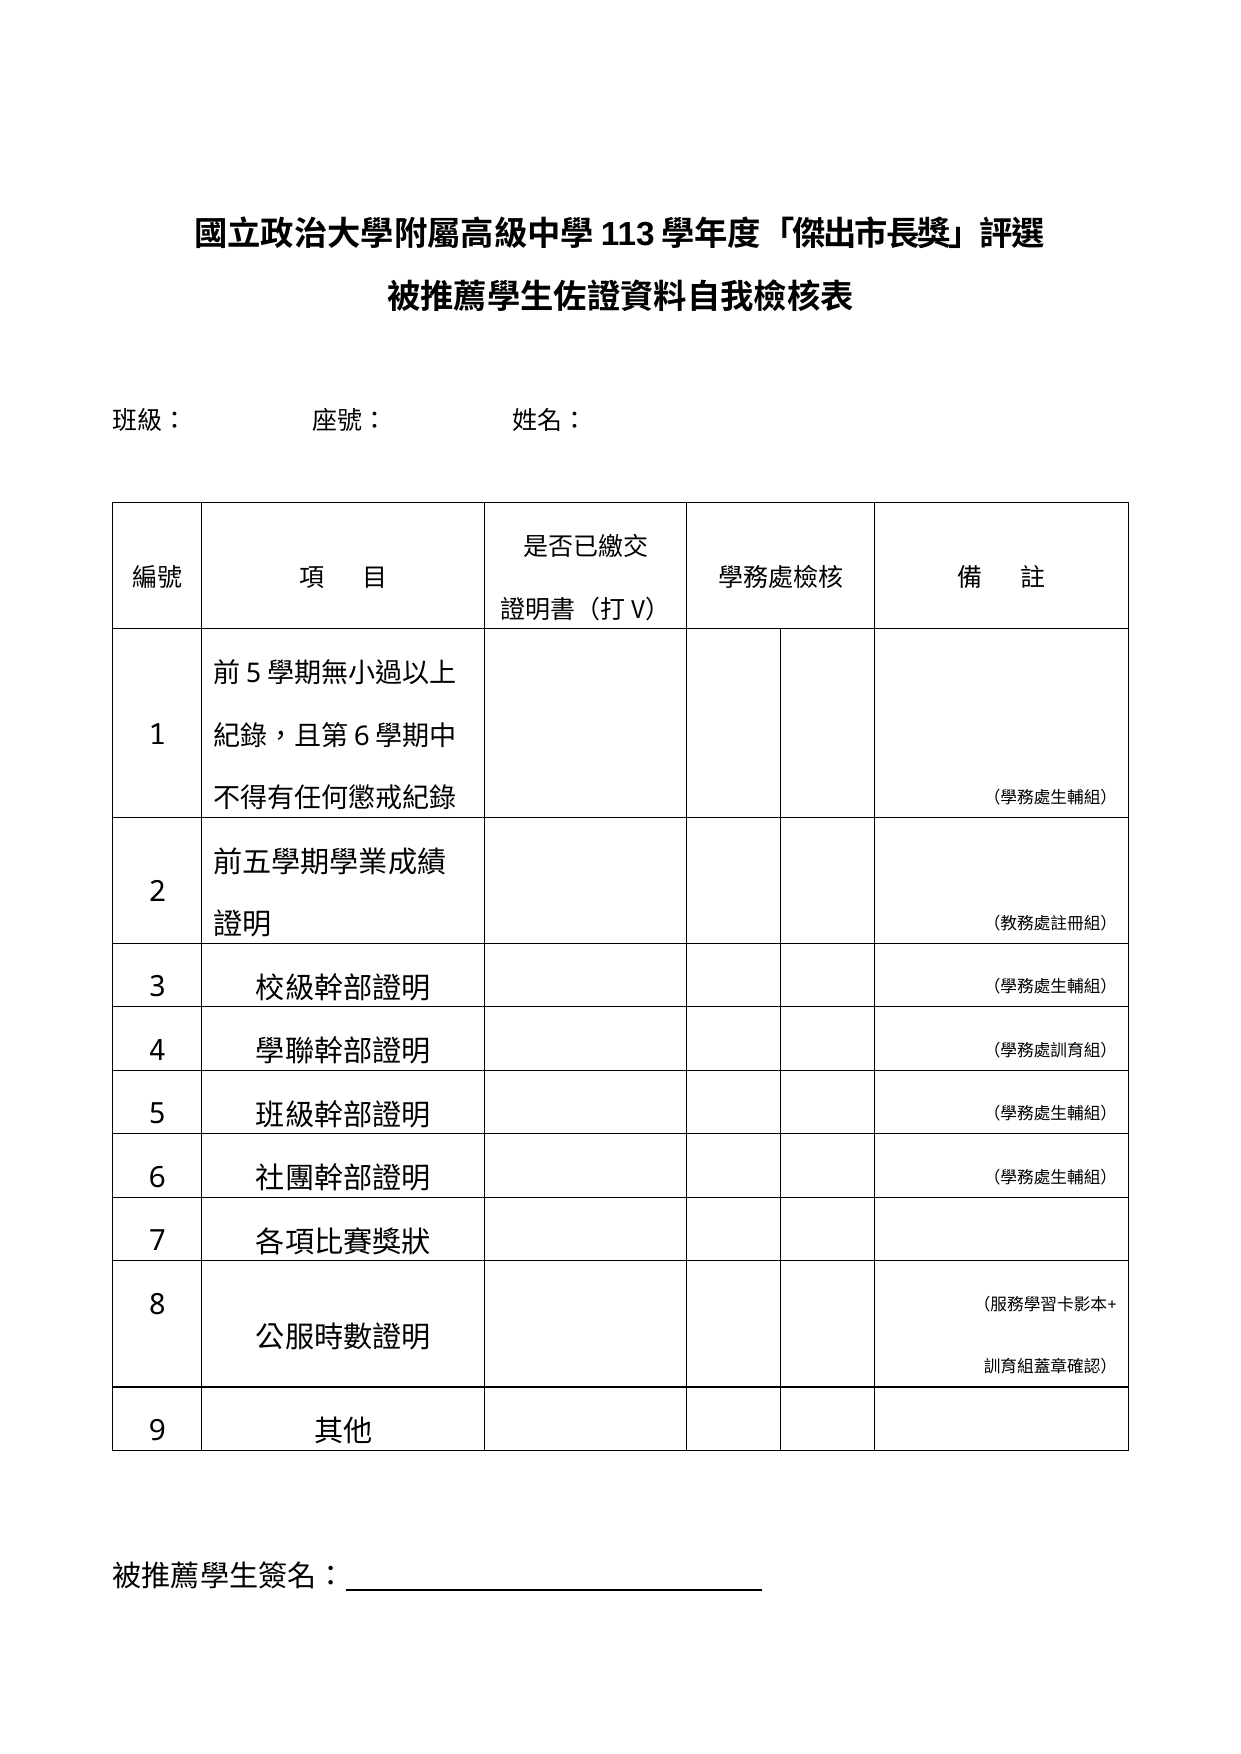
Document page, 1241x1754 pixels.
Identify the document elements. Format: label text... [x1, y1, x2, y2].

table_cell [781, 818, 874, 943]
table_cell [687, 1261, 780, 1386]
text 國立政治大學附屬高級中學113學年度「傑出市長獎」評選 [112, 189, 1128, 252]
table_cell [781, 629, 874, 817]
table_cell （學務處生輔組） [875, 944, 1128, 1006]
table_cell [781, 1261, 874, 1386]
table_cell 7 [113, 1198, 201, 1260]
table_cell [781, 1198, 874, 1260]
table_cell 學聯幹部證明 [202, 1007, 484, 1070]
text 班級： 座號： 姓名： [112, 377, 1128, 439]
table_header 是否已繳交 證明書（打V） [485, 503, 686, 628]
table_cell 班級幹部證明 [202, 1071, 484, 1133]
table_cell 1 [113, 629, 201, 817]
table_cell [875, 1388, 1128, 1450]
table_cell （學務處訓育組） [875, 1007, 1128, 1070]
table_cell [687, 1071, 780, 1133]
table_cell [781, 1071, 874, 1133]
table_cell 3 [113, 944, 201, 1006]
table_cell [485, 1007, 686, 1070]
table_cell [687, 629, 780, 817]
table_cell 各項比賽獎狀 [202, 1198, 484, 1260]
table_cell （學務處生輔組） [875, 1071, 1128, 1133]
table_cell 4 [113, 1007, 201, 1070]
table_cell 2 [113, 818, 201, 943]
table_cell [781, 1134, 874, 1197]
table_cell [485, 1134, 686, 1197]
table_cell 5 [113, 1071, 201, 1133]
table_cell [485, 629, 686, 817]
text 被推薦學生簽名： [112, 1532, 1128, 1595]
table_cell [485, 1388, 686, 1450]
table_cell （教務處註冊組） [875, 818, 1128, 943]
table_cell [687, 944, 780, 1006]
table_cell [781, 1388, 874, 1450]
table_cell [781, 1007, 874, 1070]
table_cell 6 [113, 1134, 201, 1197]
table_cell 9 [113, 1388, 201, 1450]
table_cell [485, 1071, 686, 1133]
table_cell [485, 944, 686, 1006]
text 被推薦學生佐證資料自我檢核表 [112, 252, 1128, 314]
table_cell [485, 1261, 686, 1386]
table_cell （學務處生輔組） [875, 629, 1128, 817]
table_cell [687, 818, 780, 943]
table_cell [875, 1198, 1128, 1260]
table_cell [485, 818, 686, 943]
table_cell [687, 1007, 780, 1070]
table_cell 前5學期無小過以上紀錄，且第6學期中不得有任何懲戒紀錄 [202, 629, 484, 817]
table_header 項 目 [202, 503, 484, 628]
table_cell 社團幹部證明 [202, 1134, 484, 1197]
table_cell [485, 1198, 686, 1260]
table_header 編號 [113, 503, 201, 628]
table_cell [687, 1134, 780, 1197]
table_cell [781, 944, 874, 1006]
table_header 備 註 [875, 503, 1128, 628]
table_cell [687, 1388, 780, 1450]
table_cell （服務學習卡影本+ 訓育組蓋章確認） [875, 1261, 1128, 1386]
table_header 學務處檢核 [687, 503, 874, 628]
table_cell 其他 [202, 1388, 484, 1450]
table_cell 前五學期學業成績證明 [202, 818, 484, 943]
table_cell 8 [113, 1261, 201, 1386]
table_cell 公服時數證明 [202, 1261, 484, 1386]
table_cell 校級幹部證明 [202, 944, 484, 1006]
table_cell [687, 1198, 780, 1260]
table_cell （學務處生輔組） [875, 1134, 1128, 1197]
